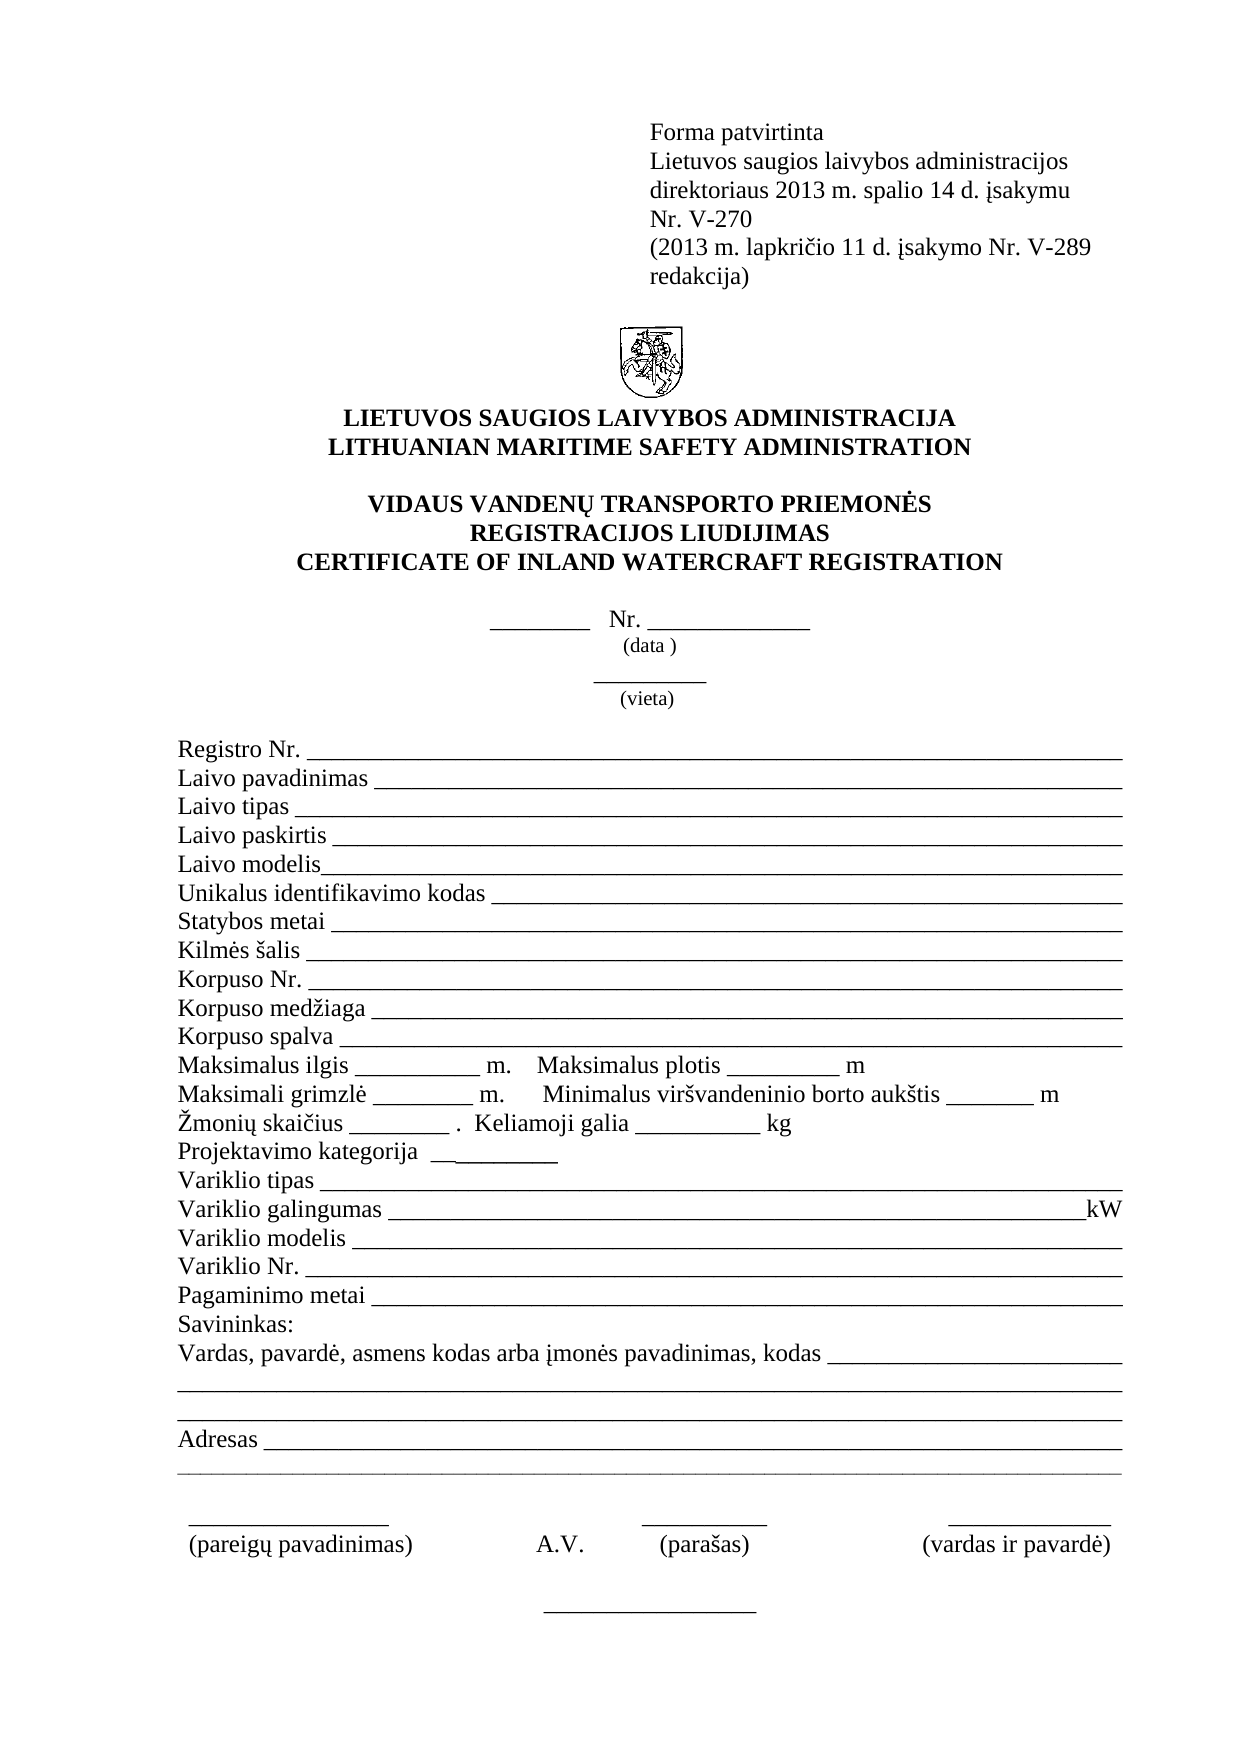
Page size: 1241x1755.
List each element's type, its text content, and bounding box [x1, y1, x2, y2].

text Laivo modelis [177, 849, 1122, 878]
text _ [177, 1453, 1122, 1474]
text redakcija) [649, 261, 1122, 290]
text Laivo pavadinimas [177, 763, 1122, 791]
text Savininkas: [177, 1309, 1122, 1338]
text _________________ [177, 1587, 1122, 1616]
text LIETUVOS SAUGIOS LAIVYBOS ADMINISTRACIJA [177, 403, 1122, 432]
text (2013 m. lapkričio 11 d. įsakymo Nr. V-289 [649, 232, 1122, 261]
text LITHUANIAN MARITIME SAFETY ADMINISTRATION [177, 432, 1122, 461]
text Variklio modelis [177, 1223, 1122, 1251]
text Statybos metai [177, 906, 1122, 935]
text Laivo paskirtis [177, 820, 1122, 849]
text (data ) [177, 633, 1122, 657]
text Adresas [177, 1424, 1122, 1453]
text Projektavimo kategorija __________ [177, 1136, 1122, 1165]
text Variklio tipas [177, 1165, 1122, 1194]
text Variklio Nr. [177, 1251, 1122, 1280]
table_header ________________ (pareigų pavadinimas) [177, 1501, 521, 1558]
text Žmonių skaičius ________ . Keliamoji galia __________ kg [177, 1108, 1122, 1136]
text Registro Nr. [177, 734, 1122, 763]
text _________ [177, 657, 1122, 686]
text registracijos liudijimas [177, 518, 1122, 547]
text Forma patvirtinta [649, 117, 1122, 146]
text Korpuso Nr. [177, 964, 1122, 993]
table_header _____________ (vardas ir pavardė) [809, 1501, 1122, 1558]
text CERTIFICATE OF INLAND WATERCRAFT REGISTRATION [177, 547, 1122, 576]
text direktoriaus 2013 m. spalio 14 d. įsakymu [649, 175, 1122, 204]
text Lietuvos saugios laivybos administracijos [649, 146, 1122, 175]
text vidaus vandenų transporto priemonės [177, 489, 1122, 518]
text ________ Nr. _____________ [177, 604, 1122, 633]
text Korpuso medžiaga [177, 993, 1122, 1021]
text _ [177, 1366, 1122, 1391]
text _ [177, 1395, 1122, 1420]
table_header A.V. [521, 1501, 599, 1558]
text Kilmės šalis [177, 935, 1122, 964]
text Nr. V-270 [649, 204, 1122, 232]
text Unikalus identifikavimo kodas [177, 878, 1122, 906]
text Pagaminimo metai [177, 1280, 1122, 1309]
text Variklio galingumas kW [177, 1194, 1122, 1223]
text Maksimalus ilgis __________ m. Maksimalus plotis _________ m [177, 1050, 1122, 1079]
text Laivo tipas [177, 791, 1122, 820]
text Maksimali grimzlė ________ m. Minimalus viršvandeninio borto aukštis _______ m [177, 1079, 1122, 1108]
text (vieta) [177, 686, 1122, 710]
text Korpuso spalva [177, 1021, 1122, 1050]
text Vardas, pavardė, asmens kodas arba įmonės pavadinimas, kodas [177, 1338, 1122, 1366]
table_header __________ (parašas) [599, 1501, 809, 1558]
